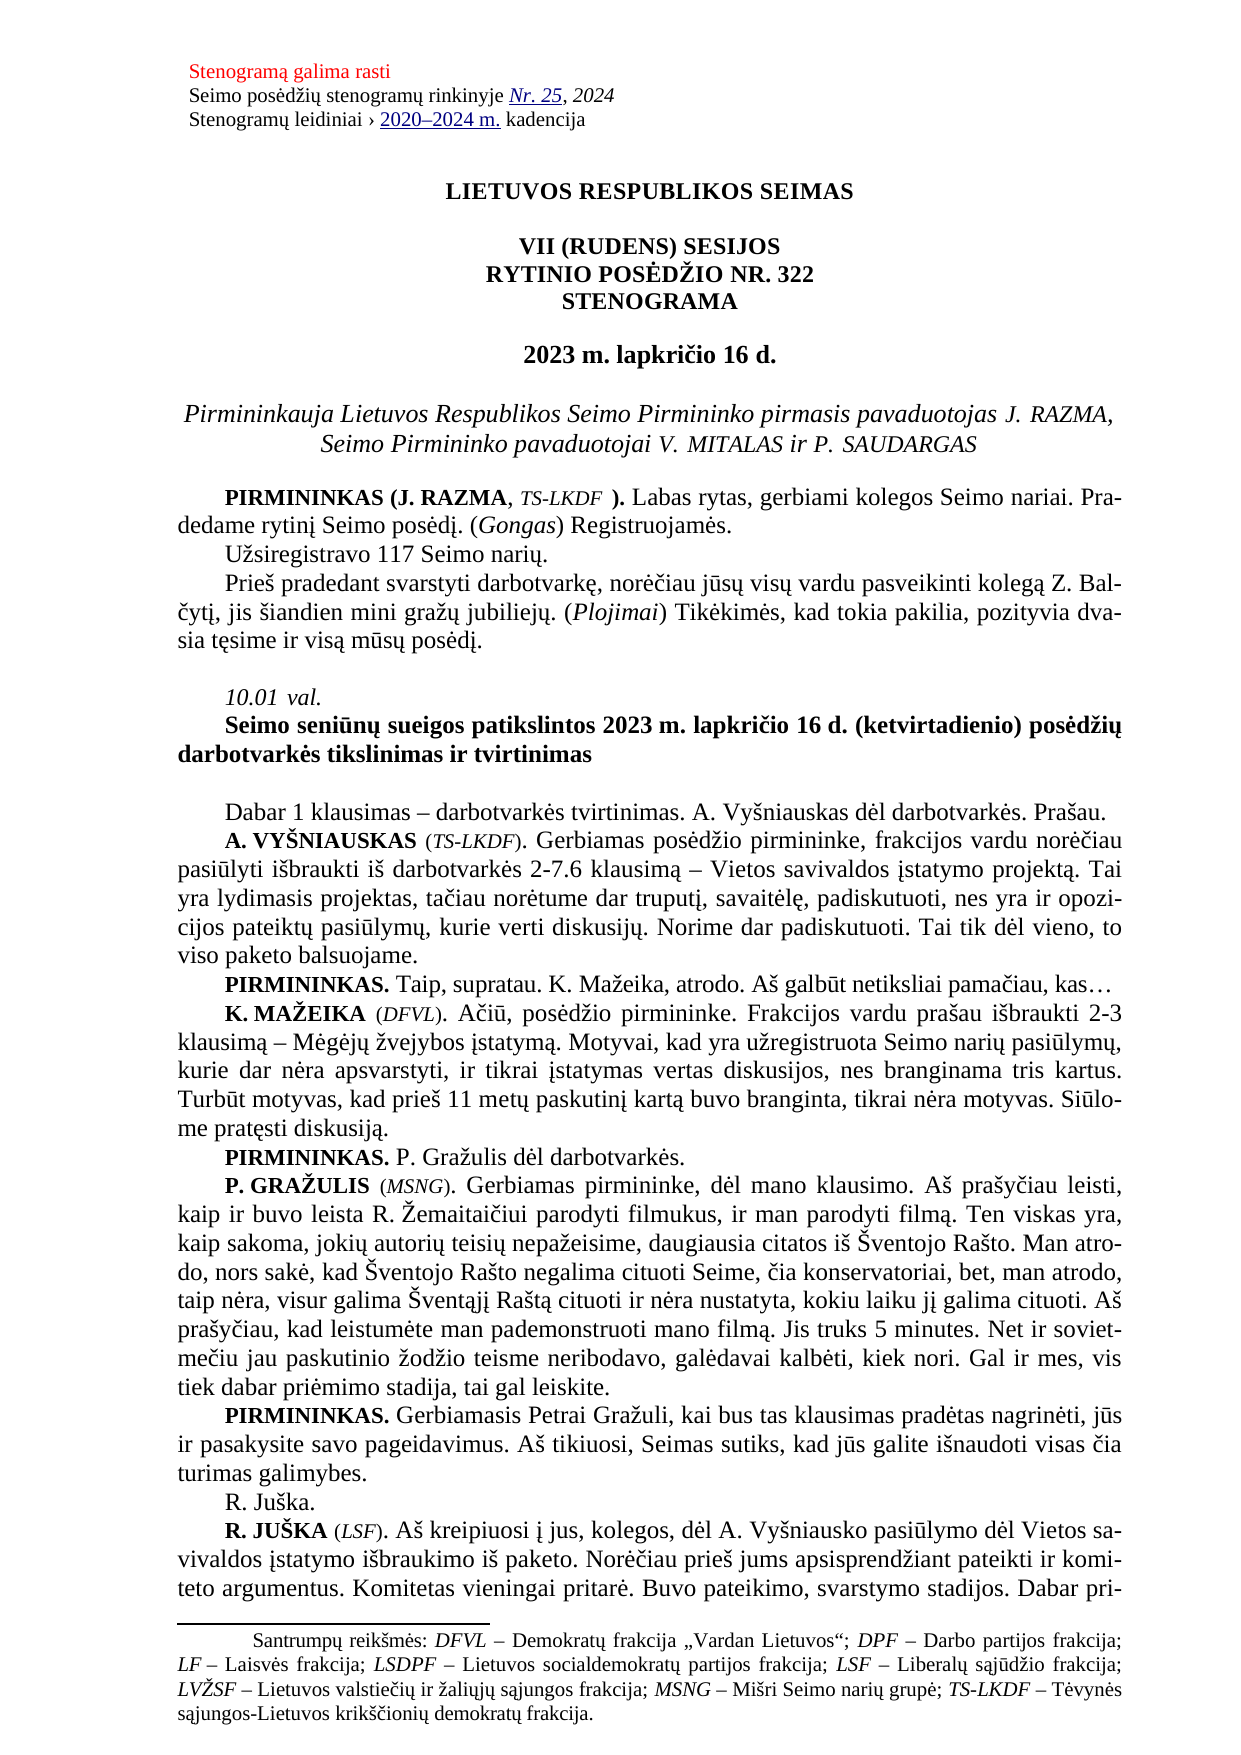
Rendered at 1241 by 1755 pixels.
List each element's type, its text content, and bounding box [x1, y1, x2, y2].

text Pirmininkauja Lietuvos Respublikos Seimo Pirmininko pirmasis pavaduotojas J. RAZMA, Seimo Pirmininko pavaduotojai V. MITALAS ir P. SAUDARGAS [177, 398, 1122, 458]
text Sei­mo se­niū­nų su­ei­gos pa­tiks­lin­tos 2023 m. lap­kri­čio 16 d. (ket­vir­ta­die­nio) po­sė­džių dar­bo­tvarkės tiks­li­ni­mas ir tvir­ti­ni­mas [177, 711, 1122, 768]
text Da­bar 1 klau­si­mas – dar­bo­tvarkės tvir­ti­ni­mas. A. Vyš­niaus­kas dėl dar­bo­tvarkės. Pra­šau. [177, 797, 1122, 826]
table_cell Seimo posėdžių stenogramų rinkinyje Nr. 25, 2024 [177, 83, 1045, 107]
text R. JUŠKA (LSF). Aš krei­piuo­si į jus, ko­le­gos, dėl A. Vyš­niaus­ko pa­siū­ly­mo dėl Vie­tos sa­vi­val­dos įsta­ty­mo iš­brau­ki­mo iš pa­ke­to. No­rė­čiau prieš jums ap­si­spren­džiant pa­teik­ti ir ko­mi­te­to ar­gu­men­tus. Ko­mi­te­tas vie­nin­gai pri­ta­rė. Bu­vo pa­tei­ki­mo, svars­ty­mo sta­di­jos. Da­bar pri­ [177, 1516, 1122, 1602]
text A. VYŠNIAUSKAS (TS-LKDF). Ger­bia­mas po­sė­džio pir­mi­nin­ke, frak­ci­jos var­du no­rė­čiau pa­siū­ly­ti iš­brauk­ti iš dar­bo­tvarkės 2-7.6 klau­si­mą – Vie­tos sa­vi­val­dos įsta­ty­mo pro­jek­tą. Tai yra ly­di­ma­sis pro­jek­tas, ta­čiau no­rė­tu­me dar tru­pu­tį, sa­vai­tė­lę, pa­dis­ku­tuo­ti, nes yra ir opo­zi­ci­jos pa­teik­tų pa­siū­ly­mų, ku­rie ver­ti dis­ku­si­jų. No­ri­me dar pa­dis­ku­tuo­ti. Tai tik dėl vie­no, to vi­so pa­ke­to bal­suo­ja­me. [177, 826, 1122, 969]
text PIRMININKAS. Taip, su­pra­tau. K. Ma­žei­ka, at­ro­do. Aš gal­būt ne­tiks­liai pa­ma­čiau, kas… [177, 969, 1122, 998]
text Už­si­re­gist­ra­vo 117 Sei­mo na­rių. [177, 539, 1122, 568]
text R. Juš­ka. [177, 1487, 1122, 1516]
table_header Stenogramą galima rasti [177, 59, 1045, 83]
text P. GRAŽULIS (MSNG). Ger­bia­mas pir­mi­nin­ke, dėl ma­no klau­si­mo. Aš pra­šy­čiau leis­ti, kaip ir bu­vo leis­ta R. Že­mai­tai­čiui pa­ro­dy­ti fil­mu­kus, ir man pa­ro­dy­ti fil­mą. Ten vis­kas yra, kaip sa­ko­ma, jo­kių au­to­rių tei­sių ne­pa­žei­si­me, dau­giau­sia ci­ta­tos iš Šven­to­jo Raš­to. Man at­ro­do, nors sa­kė, kad Šven­to­jo Raš­to ne­ga­li­ma ci­tuo­ti Sei­me, čia kon­ser­va­to­riai, bet, man at­ro­do, taip nė­ra, vi­sur ga­li­ma Šven­tą­jį Raš­tą ci­tuo­ti ir nė­ra nu­sta­ty­ta, ko­kiu lai­ku jį ga­li­ma ci­tuo­ti. Aš pra­šy­čiau, kad leis­tu­mė­te man pa­de­monst­ruo­ti ma­no fil­mą. Jis truks 5 mi­nu­tes. Net ir so­viet­me­čiu jau pas­ku­ti­nio žo­džio teis­me ne­ri­bo­da­vo, ga­lė­da­vai kal­bė­ti, kiek no­ri. Gal ir mes, vis tiek da­bar pri­ėmi­mo sta­di­ja, tai gal leis­ki­te. [177, 1171, 1122, 1401]
title VII (RUDENS) SESIJOS [177, 232, 1122, 260]
text Prieš pra­de­dant svars­ty­ti dar­bo­tvarkę, no­rė­čiau jū­sų vi­sų var­du pa­svei­kin­ti ko­le­gą Z. Bal­čy­tį, jis šian­dien mi­ni gra­žų ju­bi­lie­jų. (Plo­ji­mai) Ti­kė­ki­mės, kad to­kia pa­ki­lia, po­zi­ty­via dva­sia tę­si­me ir vi­są mū­sų po­sė­dį. [177, 568, 1122, 654]
title LIETUVOS RESPUBLIKOS SEIMAS [177, 177, 1122, 204]
text K. MAŽEIKA (DFVL). Ačiū, po­sė­džio pir­mi­nin­ke. Frak­ci­jos var­du pra­šau iš­brauk­ti 2-3 klau­si­mą – Mė­gė­jų žve­jy­bos įsta­ty­mą. Mo­ty­vai, kad yra už­re­gist­ruo­ta Sei­mo na­rių pa­siū­ly­mų, ku­rie dar nė­ra ap­svars­ty­ti, ir tik­rai įsta­ty­mas ver­tas dis­ku­si­jos, nes bran­gi­na­ma tris kar­tus. Tur­būt mo­ty­vas, kad prieš 11 me­tų pas­ku­ti­nį kar­tą bu­vo bran­gin­ta, tik­rai nė­ra mo­ty­vas. Siū­lo­me pra­tęs­ti dis­ku­si­ją. [177, 998, 1122, 1142]
text PIRMININKAS. Ger­bia­ma­sis Pet­rai Gra­žu­li, kai bus tas klau­si­mas pra­dė­tas nag­ri­nė­ti, jūs ir pa­sa­ky­si­te sa­vo pa­gei­da­vi­mus. Aš ti­kiuo­si, Sei­mas su­tiks, kad jūs ga­li­te iš­nau­do­ti vi­sas čia tu­ri­mas ga­li­my­bes. [177, 1401, 1122, 1487]
text 10.01 val. [224, 683, 1122, 711]
table_cell Stenogramų leidiniai › 2020–2024 m. kadencija [177, 107, 1045, 131]
text Santrumpų reikšmės: DFVL – Demokratų frakcija „Vardan Lietuvos“; DPF – Darbo partijos frakcija; LF – Laisvės frakcija; LSDPF – Lietuvos socialdemokratų partijos frakcija; LSF – Liberalų sąjūdžio frakcija; LVŽSF – Lietuvos valstiečių ir žaliųjų sąjungos frakcija; MSNG – Mišri Seimo narių grupė; TS-LKDF – Tėvynės sąjungos-Lietuvos krikščionių demokratų frakcija. [177, 1624, 1122, 1724]
text PIRMININKAS (J. RAZMA, TS-LKDF). La­bas ry­tas, ger­bia­mi ko­le­gos Sei­mo na­riai. Pra­de­da­me ry­ti­nį Sei­mo po­sė­dį. (Gon­gas) Re­gist­ruo­ja­mės. [177, 482, 1122, 539]
text 2023 m. lapkričio 16 d. [177, 339, 1122, 369]
title RYTINIO posėdžio NR. 322 [177, 260, 1122, 287]
title STENOGRAMA [177, 287, 1122, 315]
text PIRMININKAS. P. Gra­žu­lis dėl dar­bo­tvarkės. [177, 1142, 1122, 1171]
